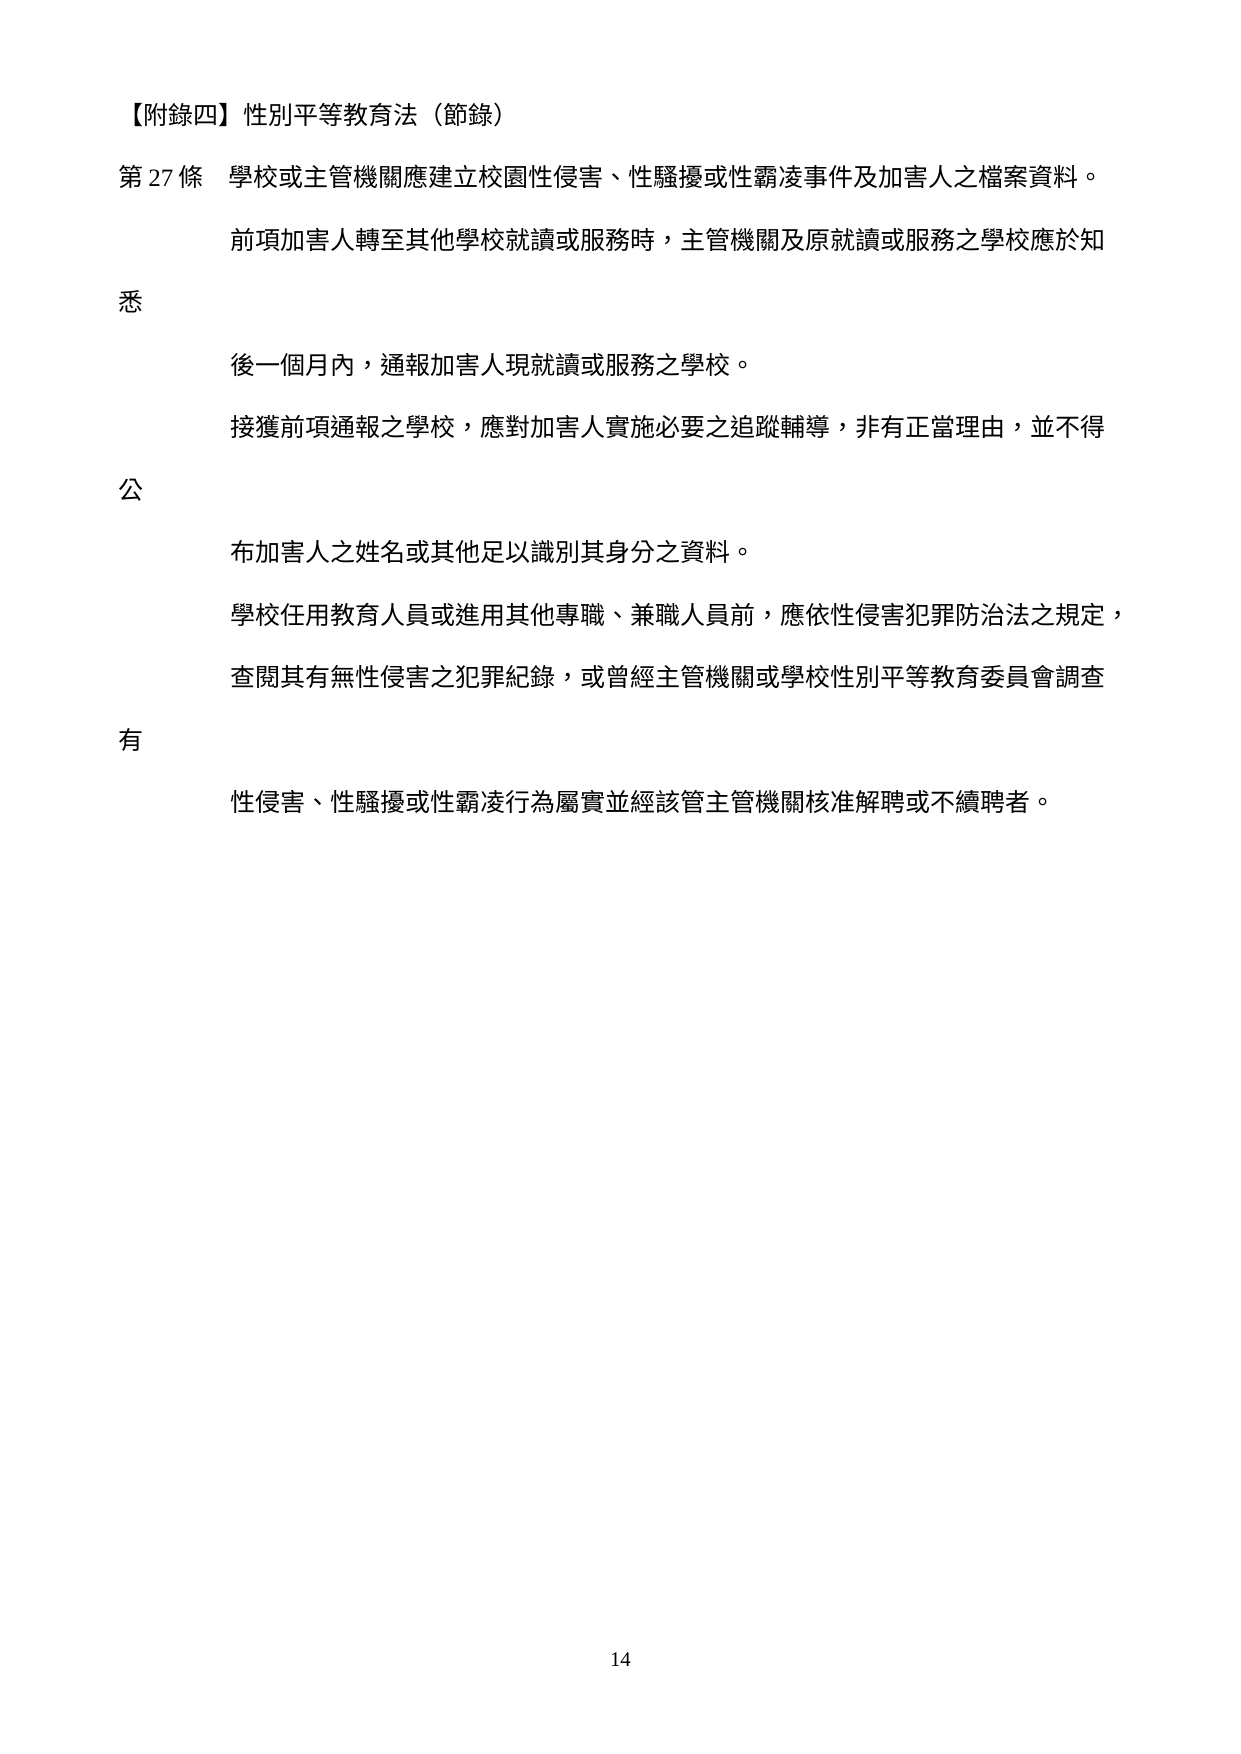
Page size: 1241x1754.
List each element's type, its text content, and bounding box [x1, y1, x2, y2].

text 布加害人之姓名或其他足以識別其身分之資料。 [118, 509, 1122, 572]
text 前項加害人轉至其他學校就讀或服務時，主管機關及原就讀或服務之學校應於知悉 [118, 197, 1122, 322]
text 查閱其有無性侵害之犯罪紀錄，或曾經主管機關或學校性別平等教育委員會調查有 [118, 634, 1122, 759]
text 學校任用教育人員或進用其他專職、兼職人員前，應依性侵害犯罪防治法之規定， [118, 572, 1122, 634]
text 接獲前項通報之學校，應對加害人實施必要之追蹤輔導，非有正當理由，並不得公 [118, 384, 1122, 509]
text 【附錄四】性別平等教育法（節錄） [118, 72, 1122, 134]
text 性侵害、性騷擾或性霸凌行為屬實並經該管主管機關核准解聘或不續聘者。 [118, 759, 1122, 822]
text 第27條 學校或主管機關應建立校園性侵害、性騷擾或性霸凌事件及加害人之檔案資料。 [118, 134, 1122, 197]
text 後一個月內，通報加害人現就讀或服務之學校。 [118, 322, 1122, 384]
